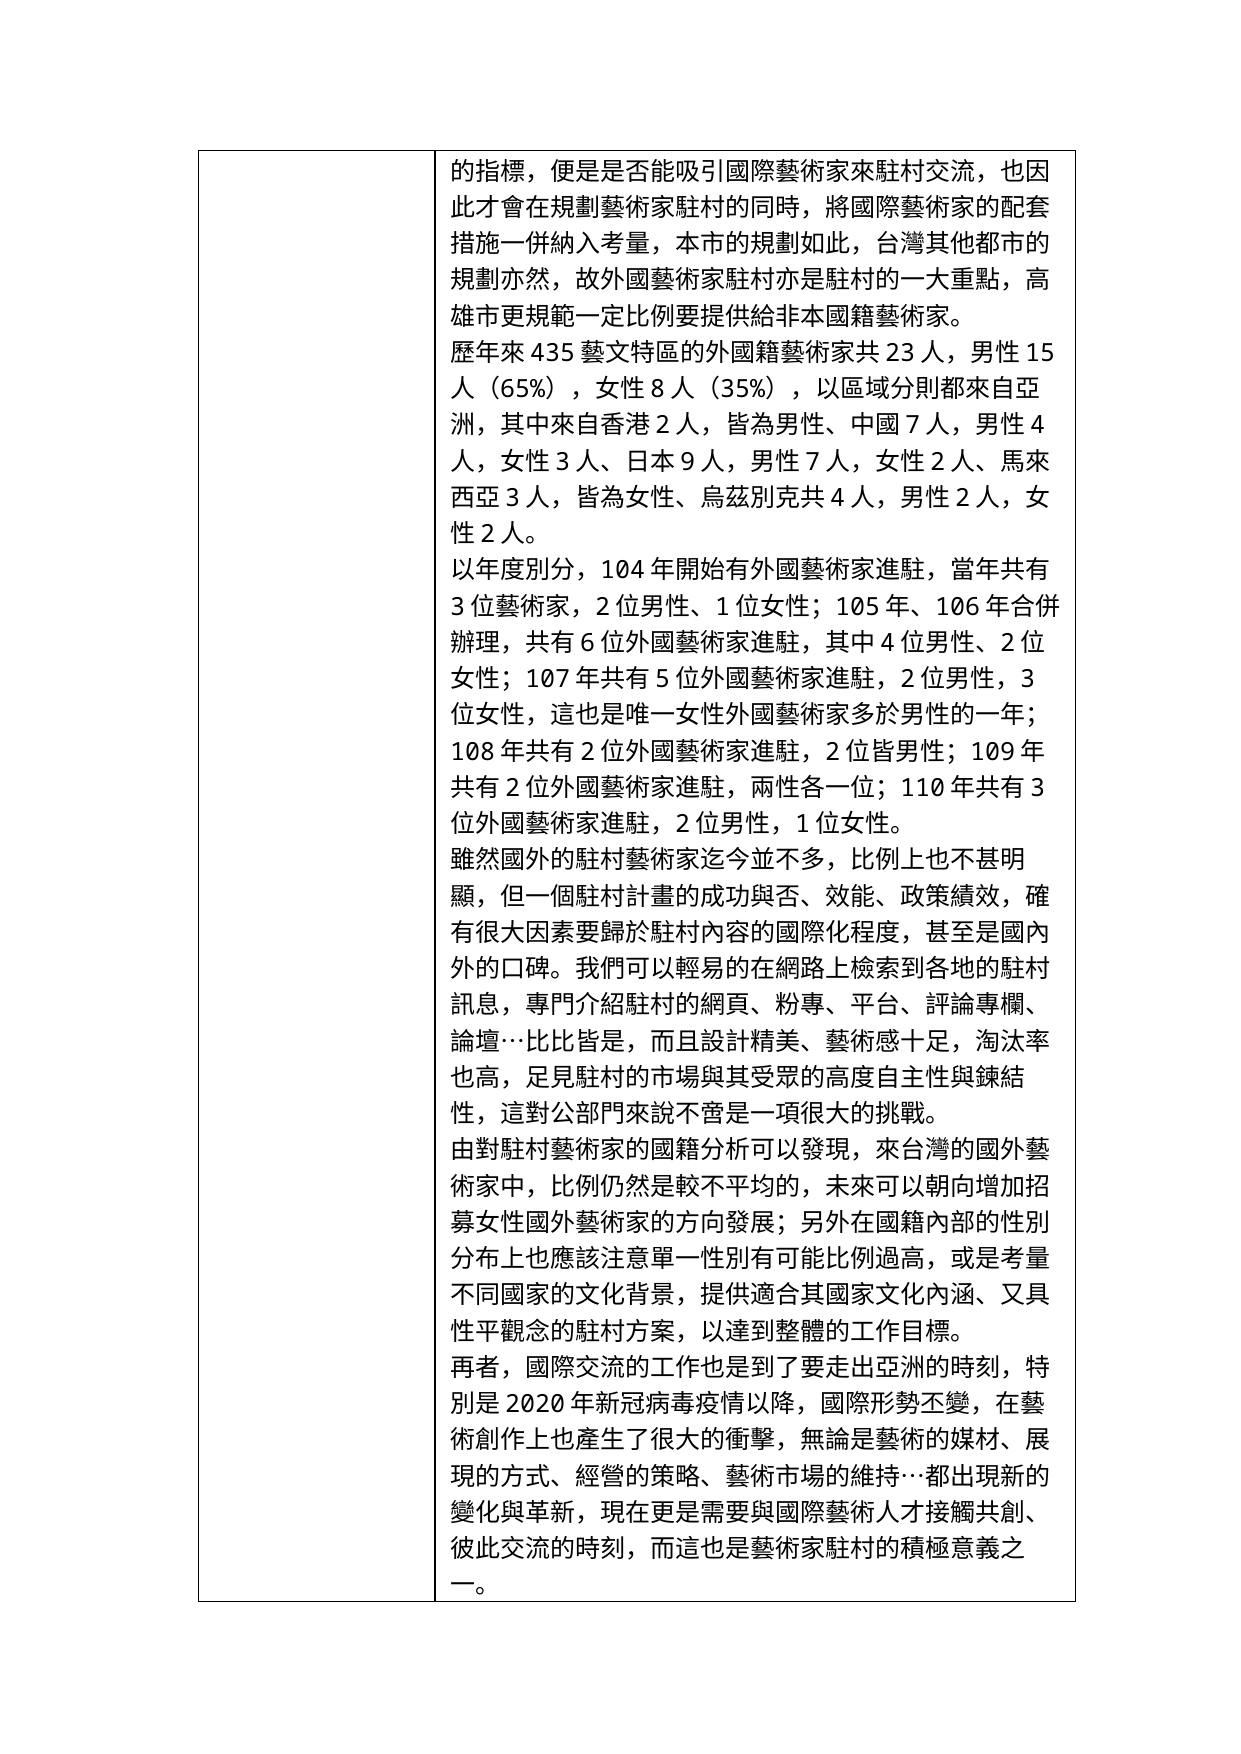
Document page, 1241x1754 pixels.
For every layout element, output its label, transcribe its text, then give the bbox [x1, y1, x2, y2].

table_cell [199, 151, 434, 1601]
table_cell 的指標，便是是否能吸引國際藝術家來駐村交流，也因此才會在規劃藝術家駐村的同時，將國際藝術家的配套措施一併納入考量，本市的規劃如此，台灣其他都市的規劃亦然，故外國藝術家駐村亦是駐村的一大重點，高雄市更規範一定比例要提供給非本國籍藝術家。 歷年來435藝文特區的外國籍藝術家共23人，男性15人（65%），女性8人（35%），以區域分則都來自亞洲，其中來自香港2人，皆為男性、中國7人，男性4人，女性3人、日本9人，男性7人，女性2人、馬來西亞3人，皆為女性、烏茲別克共4人，男性2人，女性2人。 以年度別分，104年開始有外國藝術家進駐，當年共有3位藝術家，2位男性、1位女性；105年、106年合併辦理，共有6位外國藝術家進駐，其中4位男性、2位女性；107年共有5位外國藝術家進駐，2位男性，3位女性，這也是唯一女性外國藝術家多於男性的一年；108年共有2位外國藝術家進駐，2位皆男性；109年共有2位外國藝術家進駐，兩性各一位；110年共有3位外國藝術家進駐，2位男性，1位女性。 雖然國外的駐村藝術家迄今並不多，比例上也不甚明顯，但一個駐村計畫的成功與否、效能、政策績效，確有很大因素要歸於駐村內容的國際化程度，甚至是國內外的口碑。我們可以輕易的在網路上檢索到各地的駐村訊息，專門介紹駐村的網頁、粉專、平台、評論專欄、論壇…比比皆是，而且設計精美、藝術感十足，淘汰率也高，足見駐村的市場與其受眾的高度自主性與鍊結性，這對公部門來說不啻是一項很大的挑戰。 由對駐村藝術家的國籍分析可以發現，來台灣的國外藝術家中，比例仍然是較不平均的，未來可以朝向增加招募女性國外藝術家的方向發展；另外在國籍內部的性別分布上也應該注意單一性別有可能比例過高，或是考量不同國家的文化背景，提供適合其國家文化內涵、又具性平觀念的駐村方案，以達到整體的工作目標。 再者，國際交流的工作也是到了要走出亞洲的時刻，特別是2020年新冠病毒疫情以降，國際形勢丕變，在藝術創作上也產生了很大的衝擊，無論是藝術的媒材、展現的方式、經營的策略、藝術市場的維持…都出現新的變化與革新，現在更是需要與國際藝術人才接觸共創、彼此交流的時刻，而這也是藝術家駐村的積極意義之一。 [436, 151, 1075, 1601]
